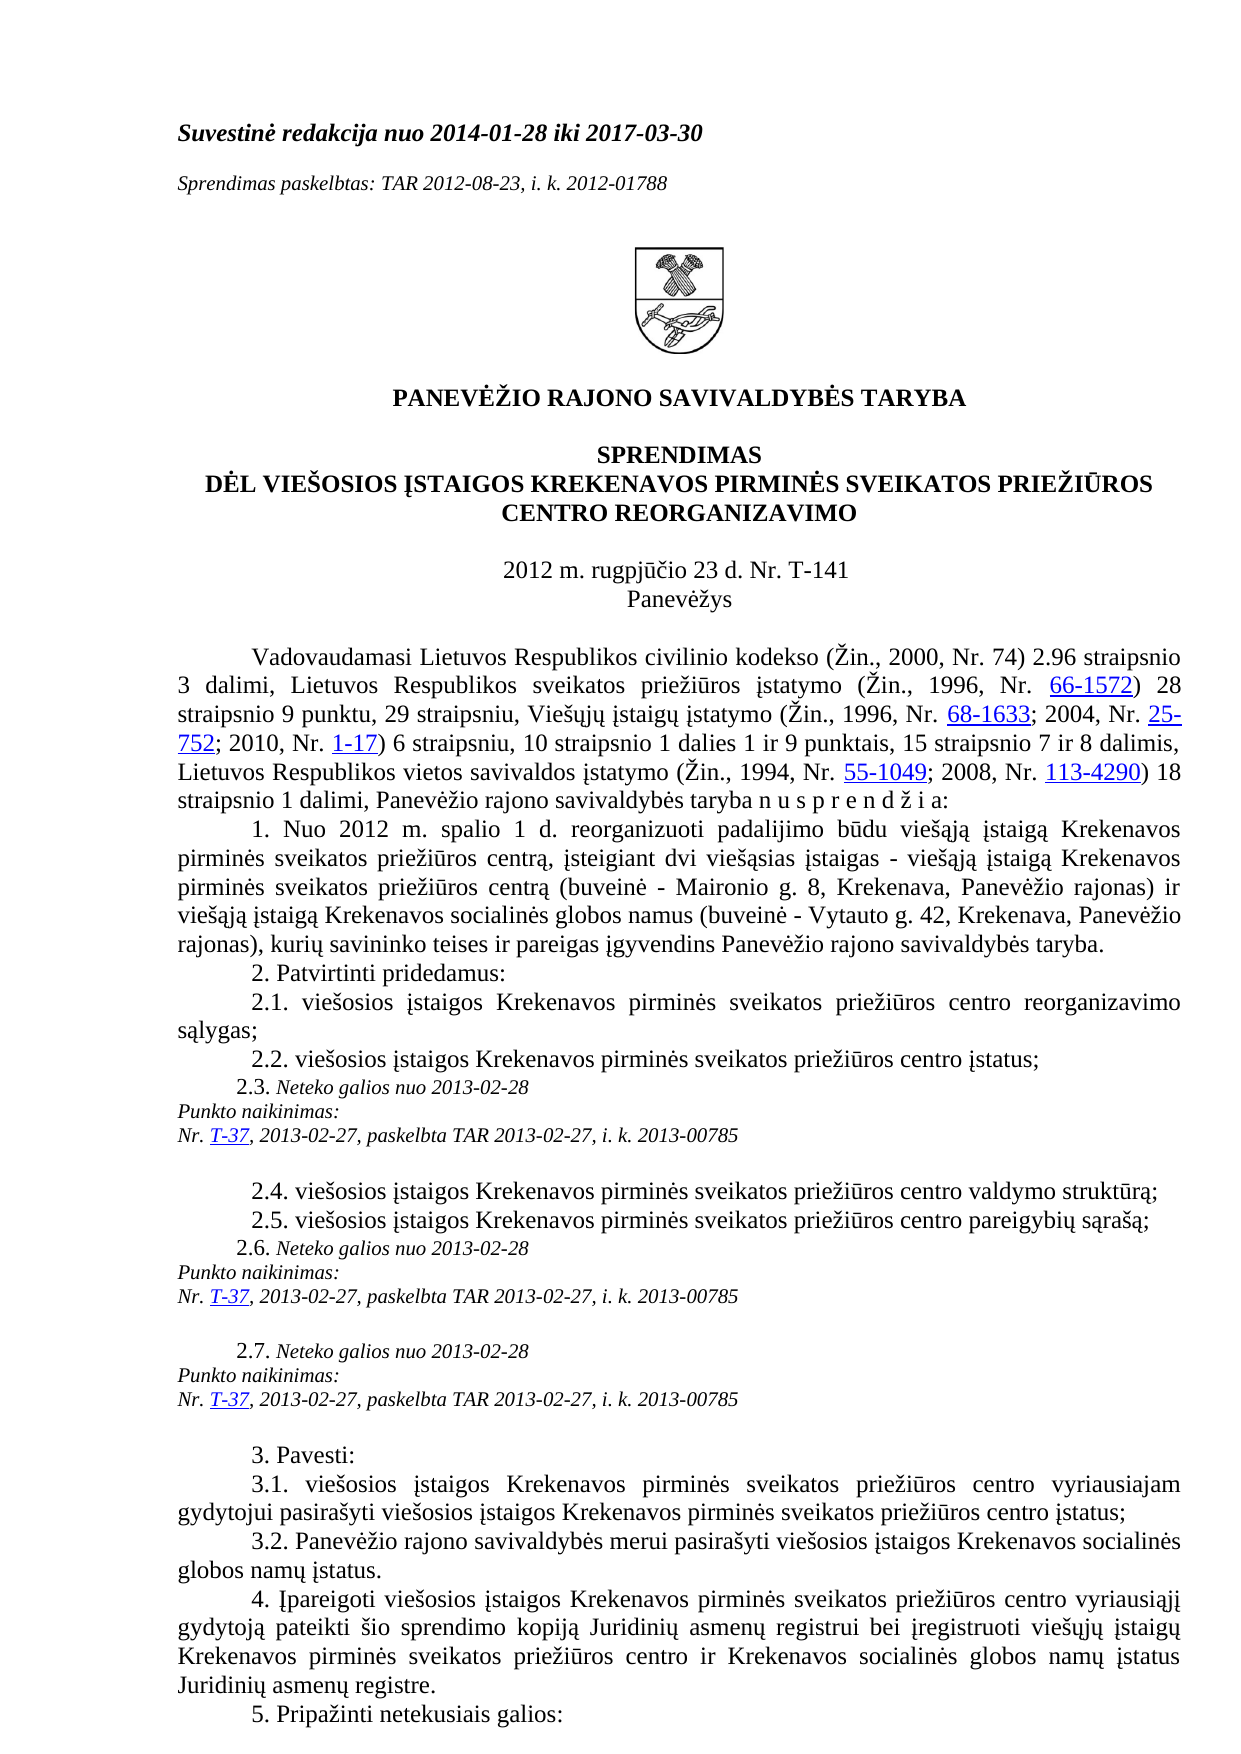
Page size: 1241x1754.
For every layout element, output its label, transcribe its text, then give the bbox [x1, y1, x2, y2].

text 1. Nuo 2012 m. spalio 1 d. reorganizuoti padalijimo būdu viešąją įstaigą Krekenavos pirminės sveikatos priežiūros centrą, įsteigiant dvi viešąsias įstaigas - viešąją įstaigą Krekenavos pirminės sveikatos priežiūros centrą (buveinė - Maironio g. 8, Krekenava, Panevėžio rajonas) ir viešąją įstaigą Krekenavos socialinės globos namus (buveinė - Vytauto g. 42, Krekenava, Panevėžio rajonas), kurių savininko teises ir pareigas įgyvendins Panevėžio rajono savivaldybės taryba. [177, 814, 1181, 958]
text 2.1. viešosios įstaigos Krekenavos pirminės sveikatos priežiūros centro reorganizavimo sąlygas; [177, 987, 1181, 1044]
text 2.5. viešosios įstaigos Krekenavos pirminės sveikatos priežiūros centro pareigybių sąrašą; [177, 1205, 1181, 1233]
text 2.6. Neteko galios nuo 2013-02-28 [177, 1233, 1181, 1260]
text 2.7. Neteko galios nuo 2013-02-28 [177, 1337, 1181, 1363]
text 2.2. viešosios įstaigos Krekenavos pirminės sveikatos priežiūros centro įstatus; [177, 1044, 1181, 1073]
text Punkto naikinimas: [177, 1260, 1181, 1284]
text 3. Pavesti: [177, 1440, 1181, 1469]
text Punkto naikinimas: [177, 1099, 1181, 1123]
text 2.3. Neteko galios nuo 2013-02-28 [177, 1073, 1181, 1099]
text 2012 m. rugpjūčio 23 d. Nr. T-141 [177, 555, 1181, 584]
text 5. Pripažinti netekusiais galios: [177, 1699, 1181, 1727]
text 3.1. viešosios įstaigos Krekenavos pirminės sveikatos priežiūros centro vyriausiajam gydytojui pasirašyti viešosios įstaigos Krekenavos pirminės sveikatos priežiūros centro įstatus; [177, 1469, 1181, 1526]
text 2. Patvirtinti pridedamus: [177, 958, 1181, 987]
text Nr. T-37, 2013-02-27, paskelbta TAR 2013-02-27, i. k. 2013-00785 [177, 1123, 1181, 1147]
text Suvestinė redakcija nuo 2014-01-28 iki 2017-03-30 [177, 118, 1181, 147]
text Panevėžys [177, 584, 1181, 613]
text PANEVĖŽIO RAJONO SAVIVALDYBĖS TARYBA [177, 383, 1181, 412]
text Nr. T-37, 2013-02-27, paskelbta TAR 2013-02-27, i. k. 2013-00785 [177, 1284, 1181, 1308]
text DĖL VIEŠOSIOS ĮSTAIGOS KREKENAVOS PIRMINĖS SVEIKATOS PRIEŽIŪROS CENTRO REORGANIZAVIMO [177, 469, 1181, 527]
text Vadovaudamasi Lietuvos Respublikos civilinio kodekso (Žin., 2000, Nr. 74) 2.96 straipsnio 3 dalimi, Lietuvos Respublikos sveikatos priežiūros įstatymo (Žin., 1996, Nr. 66-1572) 28 straipsnio 9 punktu, 29 straipsniu, Viešųjų įstaigų įstatymo (Žin., 1996, Nr. 68-1633; 2004, Nr. 25-752; 2010, Nr. 1-17) 6 straipsniu, 10 straipsnio 1 dalies 1 ir 9 punktais, 15 straipsnio 7 ir 8 dalimis, Lietuvos Respublikos vietos savivaldos įstatymo (Žin., 1994, Nr. 55-1049; 2008, Nr. 113-4290) 18 straipsnio 1 dalimi, Panevėžio rajono savivaldybės taryba n u s p r e n d ž i a: [177, 642, 1181, 814]
text Nr. T-37, 2013-02-27, paskelbta TAR 2013-02-27, i. k. 2013-00785 [177, 1387, 1181, 1411]
text 3.2. Panevėžio rajono savivaldybės merui pasirašyti viešosios įstaigos Krekenavos socialinės globos namų įstatus. [177, 1526, 1181, 1584]
text SPRENDIMAS [177, 440, 1181, 469]
text 2.4. viešosios įstaigos Krekenavos pirminės sveikatos priežiūros centro valdymo struktūrą; [177, 1176, 1181, 1205]
text 4. Įpareigoti viešosios įstaigos Krekenavos pirminės sveikatos priežiūros centro vyriausiąjį gydytoją pateikti šio sprendimo kopiją Juridinių asmenų registrui bei įregistruoti viešųjų įstaigų Krekenavos pirminės sveikatos priežiūros centro ir Krekenavos socialinės globos namų įstatus Juridinių asmenų registre. [177, 1584, 1181, 1699]
text Sprendimas paskelbtas: TAR 2012-08-23, i. k. 2012-01788 [177, 171, 1181, 195]
text Punkto naikinimas: [177, 1363, 1181, 1387]
